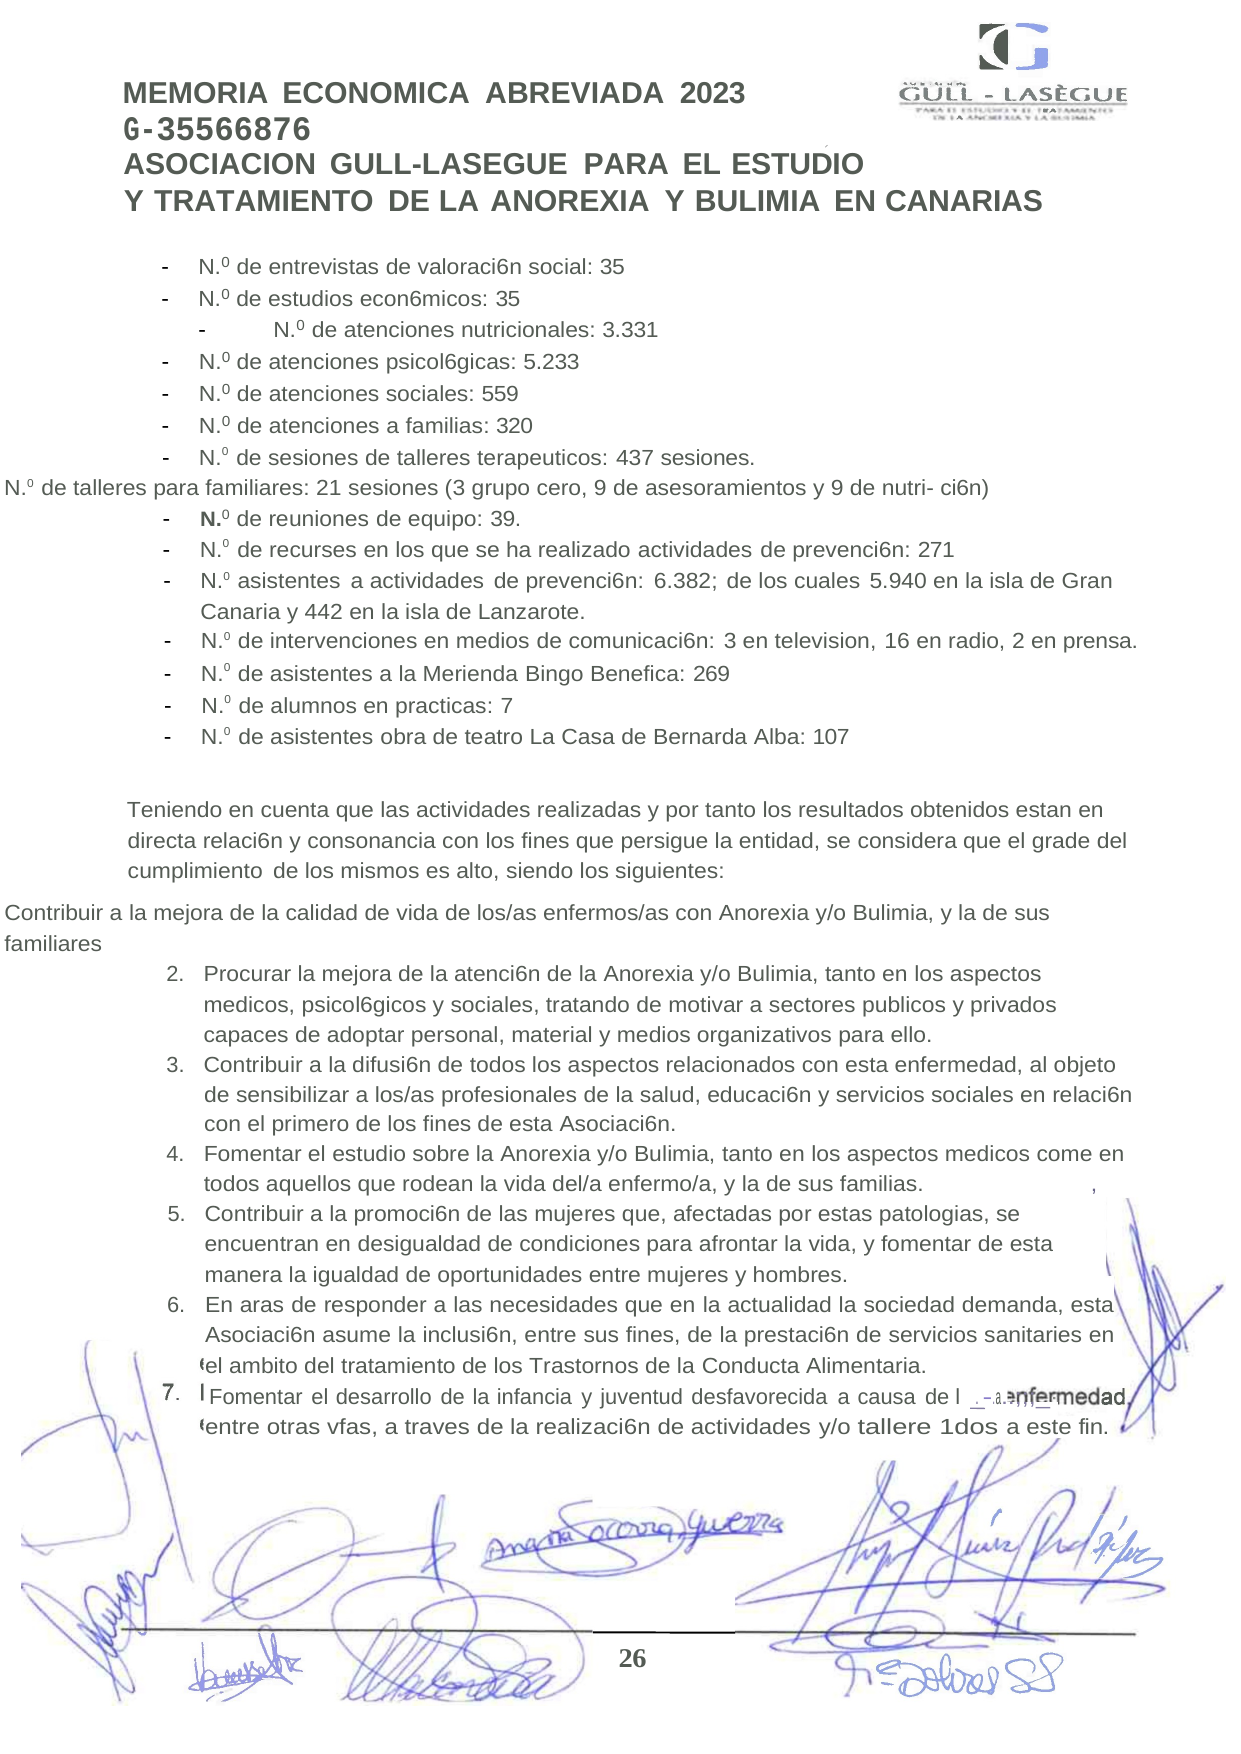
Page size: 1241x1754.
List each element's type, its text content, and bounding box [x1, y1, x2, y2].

list Contribuir a la difusi6n de todos los aspectos relacionados con esta enfermedad, al objeto de sensibilizar a los/as profesionales de la salud, educaci6n y servicios sociales en relaci6n con el primero de los fines de esta Asociaci6n. [166, 1052, 1136, 1136]
list Procurar la mejora de la atenci6n de la Anorexia y/o Bulimia, tanto en los aspectos medicos, psicol6gicos y sociales, tratando de motivar a sectores publicos y privados capaces de adoptar personal, material y medios organizativos para ello. [166, 961, 1059, 1047]
text Teniendo en cuenta que las actividades realizadas y por tanto los resultados obtenidos estan en directa relaci6n y consonancia con los fines que persigue la entidad, se considera que el grade del cumplimiento de los mismos es alto, siendo los siguientes: [127, 797, 1128, 883]
list N.0 asistentes a actividades de prevenci6n: 6.382; de los cuales 5.940 en la isla de Gran Canaria y 442 en la isla de Lanzarote. [163, 567, 1134, 624]
list N.0 de estudios econ6micos: 35 [161, 285, 1241, 311]
list N.0 de reuniones de equipo: 39. [162, 506, 1241, 531]
list N.0 de asistentes obra de teatro La Casa de Bernarda Alba: 107 [163, 723, 1241, 749]
list N.0 de atenciones psicol6gicas: 5.233 [161, 348, 1241, 375]
list N.0 de talleres para familiares: 21 sesiones (3 grupo cero, 9 de asesoramientos y 9 de nutri- ci6n) [0, 474, 1133, 501]
list Fomentar el estudio sobre la Anorexia y/o Bulimia, tanto en los aspectos medicos come en todos aquellos que rodean la vida del/a enfermo/a, y la de sus familias. , [166, 1140, 1128, 1196]
list N.0 de sesiones de talleres terapeuticos: 437 sesiones. [162, 443, 1241, 470]
text MEMORIA ECONOMICA ABREVIADA 2023 [122, 75, 897, 109]
text ASOCIACION GULL-LASEGUE PARA EL ESTUDIO [123, 148, 1241, 181]
list N.0 de intervenciones en medios de comunicaci6n: 3 en television, 16 en radio, 2 en prensa. [163, 630, 1241, 654]
list N.0 de alumnos en practicas: 7 [164, 692, 1241, 718]
list N.0 de asistentes a la Merienda Bingo Benefica: 269 [163, 660, 1241, 686]
list Contribuir a la mejora de la calidad de vida de los/as enfermos/as con Anorexia y/o Bulimia, y la de sus familiares [0, 900, 1134, 956]
text Y TRATAMIENTO DE LA ANOREXIA Y BULIMIA EN CANARIAS [124, 183, 1241, 217]
text [1128, 75, 1241, 109]
list N.0 de atenciones a familias: 320 [161, 412, 1241, 438]
list N.0 de atenciones sociales: 559 [161, 380, 1241, 406]
text 26 [1226, 1642, 1241, 1673]
subtitle G-35566876 [123, 111, 1241, 148]
list N.0 de atenciones nutricionales: 3.331 [198, 316, 1241, 342]
list N.0 de entrevistas de valoraci6n social: 35 [161, 253, 1241, 279]
list N.0 de recurses en los que se ha realizado actividades de prevenci6n: 271 [162, 536, 1241, 562]
